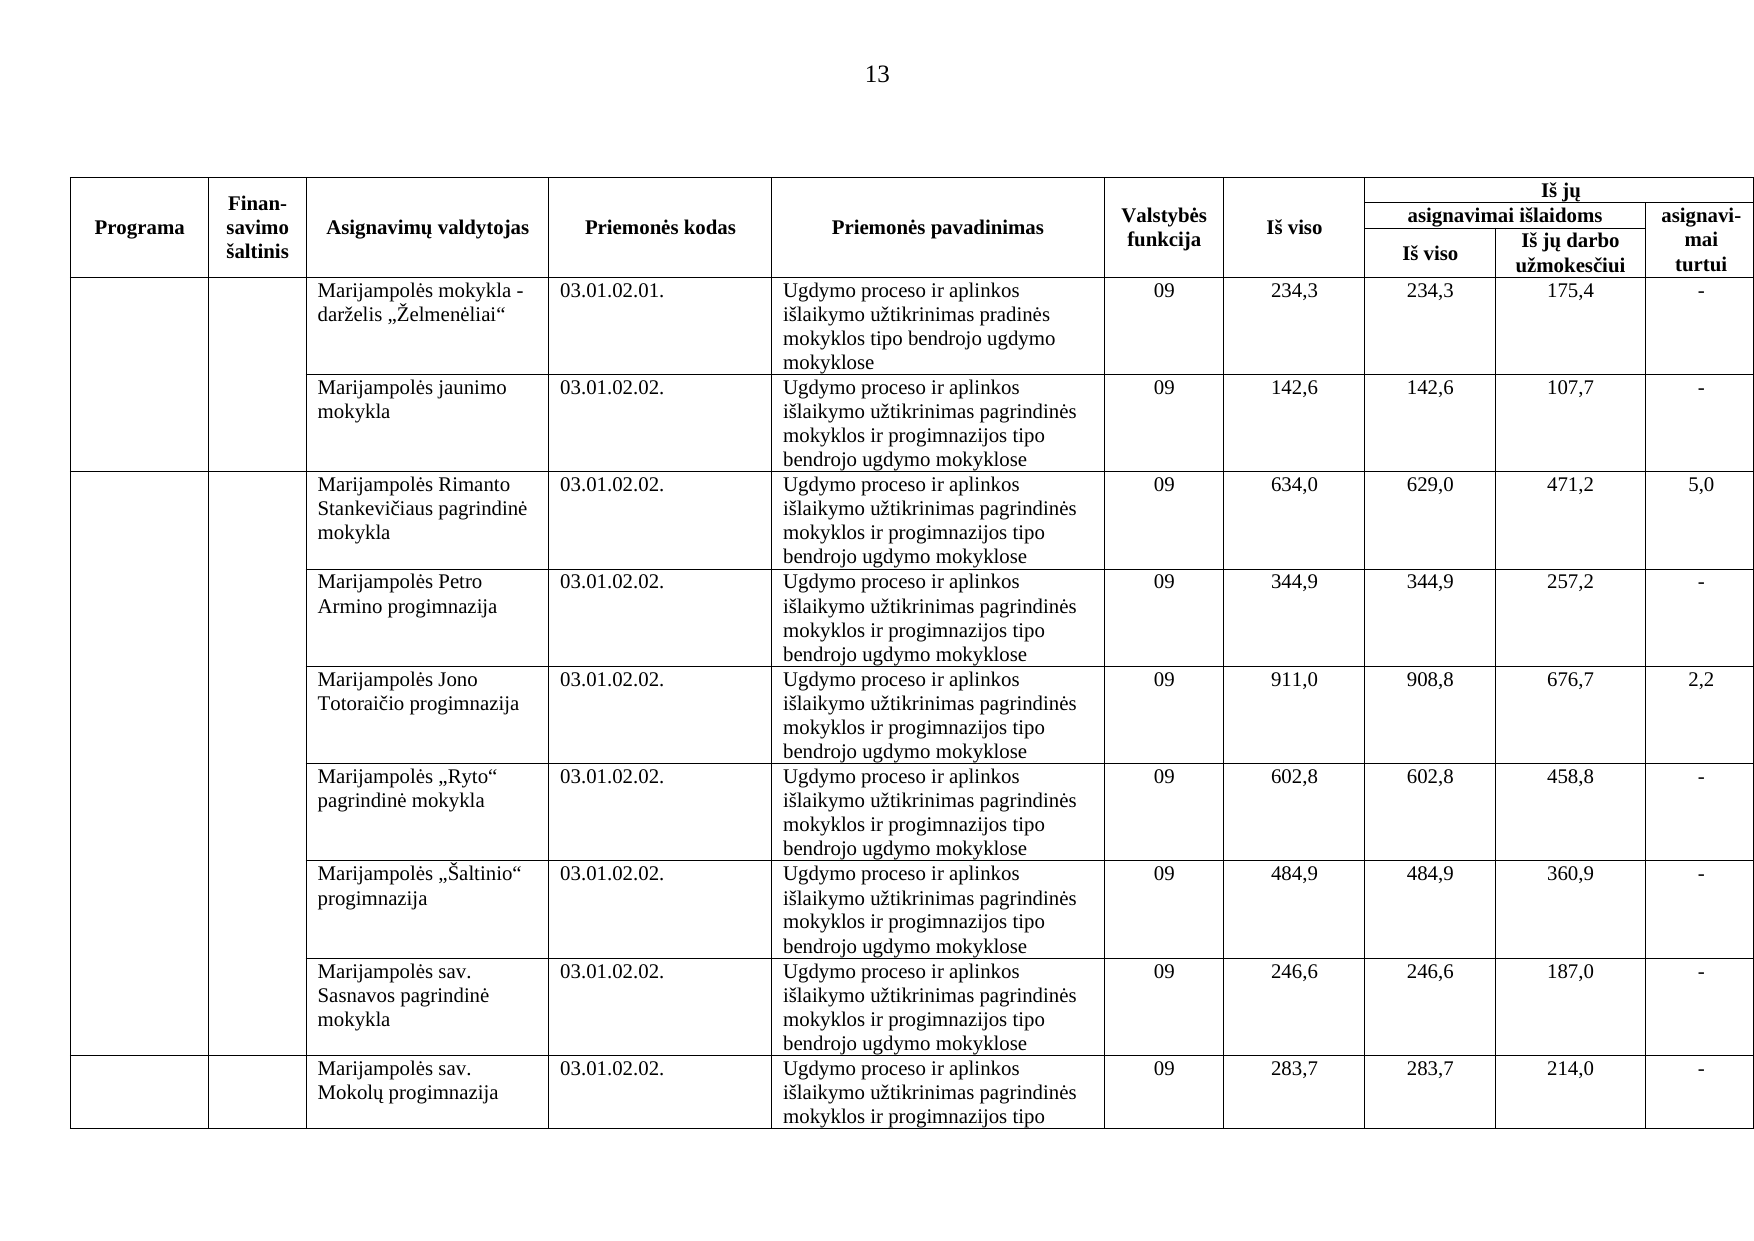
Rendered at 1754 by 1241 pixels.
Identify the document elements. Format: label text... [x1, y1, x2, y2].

table_cell Ugdymo proceso ir aplinkos išlaikymo užtikrinimas pagrindinės mokyklos ir progimnazijos tipo bendrojo ugdymo mokyklose [772, 375, 1104, 471]
table_cell 360,9 [1496, 861, 1645, 958]
table_cell 09 [1105, 861, 1223, 958]
table_cell 107,7 [1496, 375, 1645, 471]
table_cell 246,6 [1224, 959, 1364, 1055]
table_header Priemonės pavadinimas [772, 178, 1104, 277]
table_cell 344,9 [1365, 570, 1495, 666]
table_cell 629,0 [1365, 472, 1495, 568]
table_cell Marijampolės Rimanto Stankevičiaus pagrindinė mokykla [307, 472, 548, 568]
table_cell Marijampolės mokykla -darželis „Želmenėliai“ [307, 278, 548, 374]
table_cell - [1646, 570, 1753, 666]
table_cell [71, 472, 208, 1055]
table_cell 344,9 [1224, 570, 1364, 666]
table_cell 471,2 [1496, 472, 1645, 568]
table_cell [209, 1056, 306, 1128]
table_cell Marijampolės „Ryto“ pagrindinė mokykla [307, 764, 548, 860]
table_cell [209, 472, 306, 1055]
table_cell 676,7 [1496, 667, 1645, 763]
table_cell 03.01.02.02. [549, 1056, 771, 1128]
table_cell Marijampolės „Šaltinio“ progimnazija [307, 861, 548, 958]
table_cell 175,4 [1496, 278, 1645, 374]
table_cell 03.01.02.02. [549, 570, 771, 666]
table_cell Ugdymo proceso ir aplinkos išlaikymo užtikrinimas pradinės mokyklos tipo bendrojo ugdymo mokyklose [772, 278, 1104, 374]
table_cell 214,0 [1496, 1056, 1645, 1128]
table_cell 5,0 [1646, 472, 1753, 568]
table_cell 03.01.02.02. [549, 764, 771, 860]
table_cell [71, 278, 208, 471]
table_cell - [1646, 278, 1753, 374]
table_cell 187,0 [1496, 959, 1645, 1055]
table_cell 908,8 [1365, 667, 1495, 763]
table_cell - [1646, 764, 1753, 860]
table_cell 634,0 [1224, 472, 1364, 568]
table_cell Marijampolės jaunimo mokykla [307, 375, 548, 471]
table_cell 03.01.02.01. [549, 278, 771, 374]
table_cell Ugdymo proceso ir aplinkos išlaikymo užtikrinimas pagrindinės mokyklos ir progimnazijos tipo bendrojo ugdymo mokyklose [772, 472, 1104, 568]
table_header Finan-savimo šaltinis [209, 178, 306, 277]
table_cell - [1646, 861, 1753, 958]
table_cell [209, 278, 306, 471]
table_cell 246,6 [1365, 959, 1495, 1055]
table_cell 602,8 [1224, 764, 1364, 860]
table_header Iš jų [1365, 178, 1753, 202]
table_header Programa [71, 178, 208, 277]
table_cell 283,7 [1365, 1056, 1495, 1128]
table_cell Ugdymo proceso ir aplinkos išlaikymo užtikrinimas pagrindinės mokyklos ir progimnazijos tipo bendrojo ugdymo mokyklose [772, 959, 1104, 1055]
table_cell 09 [1105, 570, 1223, 666]
table_header Iš viso [1224, 178, 1364, 277]
table_cell 03.01.02.02. [549, 959, 771, 1055]
table_cell 142,6 [1224, 375, 1364, 471]
table_header Asignavimų valdytojas [307, 178, 548, 277]
table_header Valstybės funkcija [1105, 178, 1223, 277]
table_cell - [1646, 1056, 1753, 1128]
table_cell 09 [1105, 375, 1223, 471]
table_cell 484,9 [1365, 861, 1495, 958]
table_cell [71, 1056, 208, 1128]
table_cell Ugdymo proceso ir aplinkos išlaikymo užtikrinimas pagrindinės mokyklos ir progimnazijos tipo [772, 1056, 1104, 1128]
table_header Priemonės kodas [549, 178, 771, 277]
table_cell 283,7 [1224, 1056, 1364, 1128]
table_cell 03.01.02.02. [549, 375, 771, 471]
table_cell Marijampolės sav. Sasnavos pagrindinė mokykla [307, 959, 548, 1055]
table_cell 142,6 [1365, 375, 1495, 471]
table_cell Ugdymo proceso ir aplinkos išlaikymo užtikrinimas pagrindinės mokyklos ir progimnazijos tipo bendrojo ugdymo mokyklose [772, 764, 1104, 860]
table_cell Marijampolės Jono Totoraičio progimnazija [307, 667, 548, 763]
table_cell 09 [1105, 278, 1223, 374]
table_cell Marijampolės sav. Mokolų progimnazija [307, 1056, 548, 1128]
table_cell asignavi-mai turtui įsigyti [1646, 203, 1753, 277]
table_cell 09 [1105, 764, 1223, 860]
table_cell 484,9 [1224, 861, 1364, 958]
table_cell 09 [1105, 667, 1223, 763]
table_cell - [1646, 375, 1753, 471]
table_cell Ugdymo proceso ir aplinkos išlaikymo užtikrinimas pagrindinės mokyklos ir progimnazijos tipo bendrojo ugdymo mokyklose [772, 570, 1104, 666]
table_cell Iš jų darbo užmokesčiui [1496, 229, 1645, 277]
table_cell 911,0 [1224, 667, 1364, 763]
table_cell Iš viso [1365, 229, 1495, 277]
table_cell 458,8 [1496, 764, 1645, 860]
table_cell 03.01.02.02. [549, 861, 771, 958]
table_cell 03.01.02.02. [549, 667, 771, 763]
table_cell Ugdymo proceso ir aplinkos išlaikymo užtikrinimas pagrindinės mokyklos ir progimnazijos tipo bendrojo ugdymo mokyklose [772, 861, 1104, 958]
table_cell Ugdymo proceso ir aplinkos išlaikymo užtikrinimas pagrindinės mokyklos ir progimnazijos tipo bendrojo ugdymo mokyklose [772, 667, 1104, 763]
table_cell 234,3 [1365, 278, 1495, 374]
table_cell 09 [1105, 1056, 1223, 1128]
table_cell 234,3 [1224, 278, 1364, 374]
table_cell 602,8 [1365, 764, 1495, 860]
table_cell 03.01.02.02. [549, 472, 771, 568]
table_cell asignavimai išlaidoms [1365, 203, 1645, 227]
table_cell Marijampolės Petro Armino progimnazija [307, 570, 548, 666]
table_cell 257,2 [1496, 570, 1645, 666]
table_cell - [1646, 959, 1753, 1055]
table_cell 2,2 [1646, 667, 1753, 763]
table_cell 09 [1105, 959, 1223, 1055]
table_cell 09 [1105, 472, 1223, 568]
